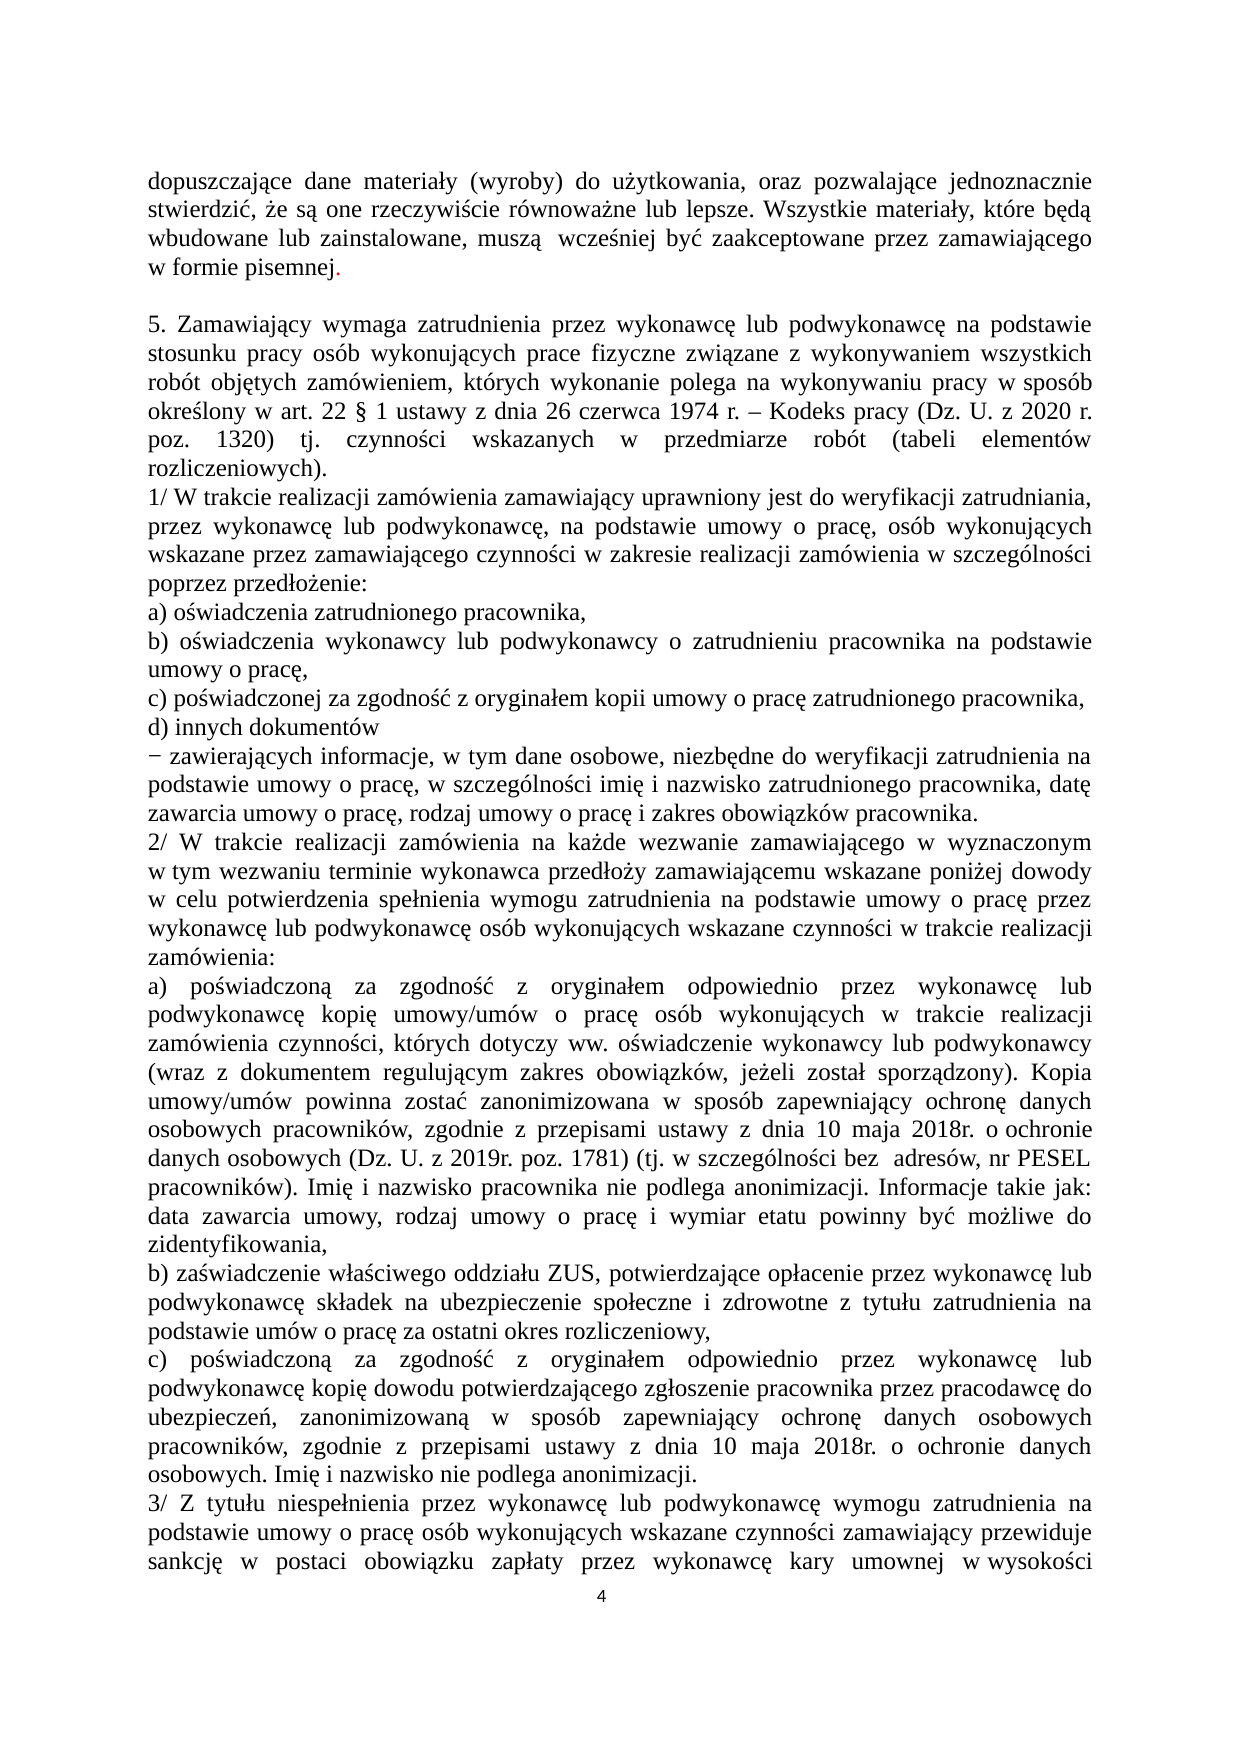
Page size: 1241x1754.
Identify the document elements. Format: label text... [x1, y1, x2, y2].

text 3/ Z tytułu niespełnienia przez wykonawcę lub podwykonawcę wymogu zatrudnienia na podstawie umowy o pracę osób wykonujących wskazane czynności zamawiający przewiduje sankcję w postaci obowiązku zapłaty przez wykonawcę kary umownej w wysokości [148, 1488, 1093, 1574]
text b) oświadczenia wykonawcy lub podwykonawcy o zatrudnieniu pracownika na podstawie umowy o pracę, [148, 626, 1093, 683]
text b) zaświadczenie właściwego oddziału ZUS, potwierdzające opłacenie przez wykonawcę lub podwykonawcę składek na ubezpieczenie społeczne i zdrowotne z tytułu zatrudnienia na podstawie umów o pracę za ostatni okres rozliczeniowy, [148, 1258, 1093, 1344]
text − zawierających informacje, w tym dane osobowe, niezbędne do weryfikacji zatrudnienia na podstawie umowy o pracę, w szczególności imię i nazwisko zatrudnionego pracownika, datę zawarcia umowy o pracę, rodzaj umowy o pracę i zakres obowiązków pracownika. [148, 741, 1093, 827]
text dopuszczające dane materiały (wyroby) do użytkowania, oraz pozwalające jednoznacznie stwierdzić, że są one rzeczywiście równoważne lub lepsze. Wszystkie materiały, które będą wbudowane lub zainstalowane, muszą wcześniej być zaakceptowane przez zamawiającego w formie pisemnej. [148, 166, 1093, 281]
text a) poświadczoną za zgodność z oryginałem odpowiednio przez wykonawcę lub podwykonawcę kopię umowy/umów o pracę osób wykonujących w trakcie realizacji zamówienia czynności, których dotyczy ww. oświadczenie wykonawcy lub podwykonawcy (wraz z dokumentem regulującym zakres obowiązków, jeżeli został sporządzony). Kopia umowy/umów powinna zostać zanonimizowana w sposób zapewniający ochronę danych osobowych pracowników, zgodnie z przepisami ustawy z dnia 10 maja 2018r. o ochronie danych osobowych (Dz. U. z 2019r. poz. 1781) (tj. w szczególności bez adresów, nr PESEL pracowników). Imię i nazwisko pracownika nie podlega anonimizacji. Informacje takie jak: data zawarcia umowy, rodzaj umowy o pracę i wymiar etatu powinny być możliwe do zidentyfikowania, [148, 971, 1093, 1258]
text c) poświadczoną za zgodność z oryginałem odpowiednio przez wykonawcę lub podwykonawcę kopię dowodu potwierdzającego zgłoszenie pracownika przez pracodawcę do ubezpieczeń, zanonimizowaną w sposób zapewniający ochronę danych osobowych pracowników, zgodnie z przepisami ustawy z dnia 10 maja 2018r. o ochronie danych osobowych. Imię i nazwisko nie podlega anonimizacji. [148, 1344, 1093, 1488]
text 2/ W trakcie realizacji zamówienia na każde wezwanie zamawiającego w wyznaczonym w tym wezwaniu terminie wykonawca przedłoży zamawiającemu wskazane poniżej dowody w celu potwierdzenia spełnienia wymogu zatrudnienia na podstawie umowy o pracę przez wykonawcę lub podwykonawcę osób wykonujących wskazane czynności w trakcie realizacji zamówienia: [148, 827, 1093, 971]
text a) oświadczenia zatrudnionego pracownika, [148, 597, 1093, 626]
text c) poświadczonej za zgodność z oryginałem kopii umowy o pracę zatrudnionego pracownika, [148, 683, 1093, 712]
text d) innych dokumentów [148, 712, 1093, 741]
text 5. Zamawiający wymaga zatrudnienia przez wykonawcę lub podwykonawcę na podstawie stosunku pracy osób wykonujących prace fizyczne związane z wykonywaniem wszystkich robót objętych zamówieniem, których wykonanie polega na wykonywaniu pracy w sposób określony w art. 22 § 1 ustawy z dnia 26 czerwca 1974 r. – Kodeks pracy (Dz. U. z 2020 r. poz. 1320) tj. czynności wskazanych w przedmiarze robót (tabeli elementów rozliczeniowych). [148, 309, 1093, 482]
text 1/ W trakcie realizacji zamówienia zamawiający uprawniony jest do weryfikacji zatrudniania, przez wykonawcę lub podwykonawcę, na podstawie umowy o pracę, osób wykonujących wskazane przez zamawiającego czynności w zakresie realizacji zamówienia w szczególności poprzez przedłożenie: [148, 482, 1093, 597]
